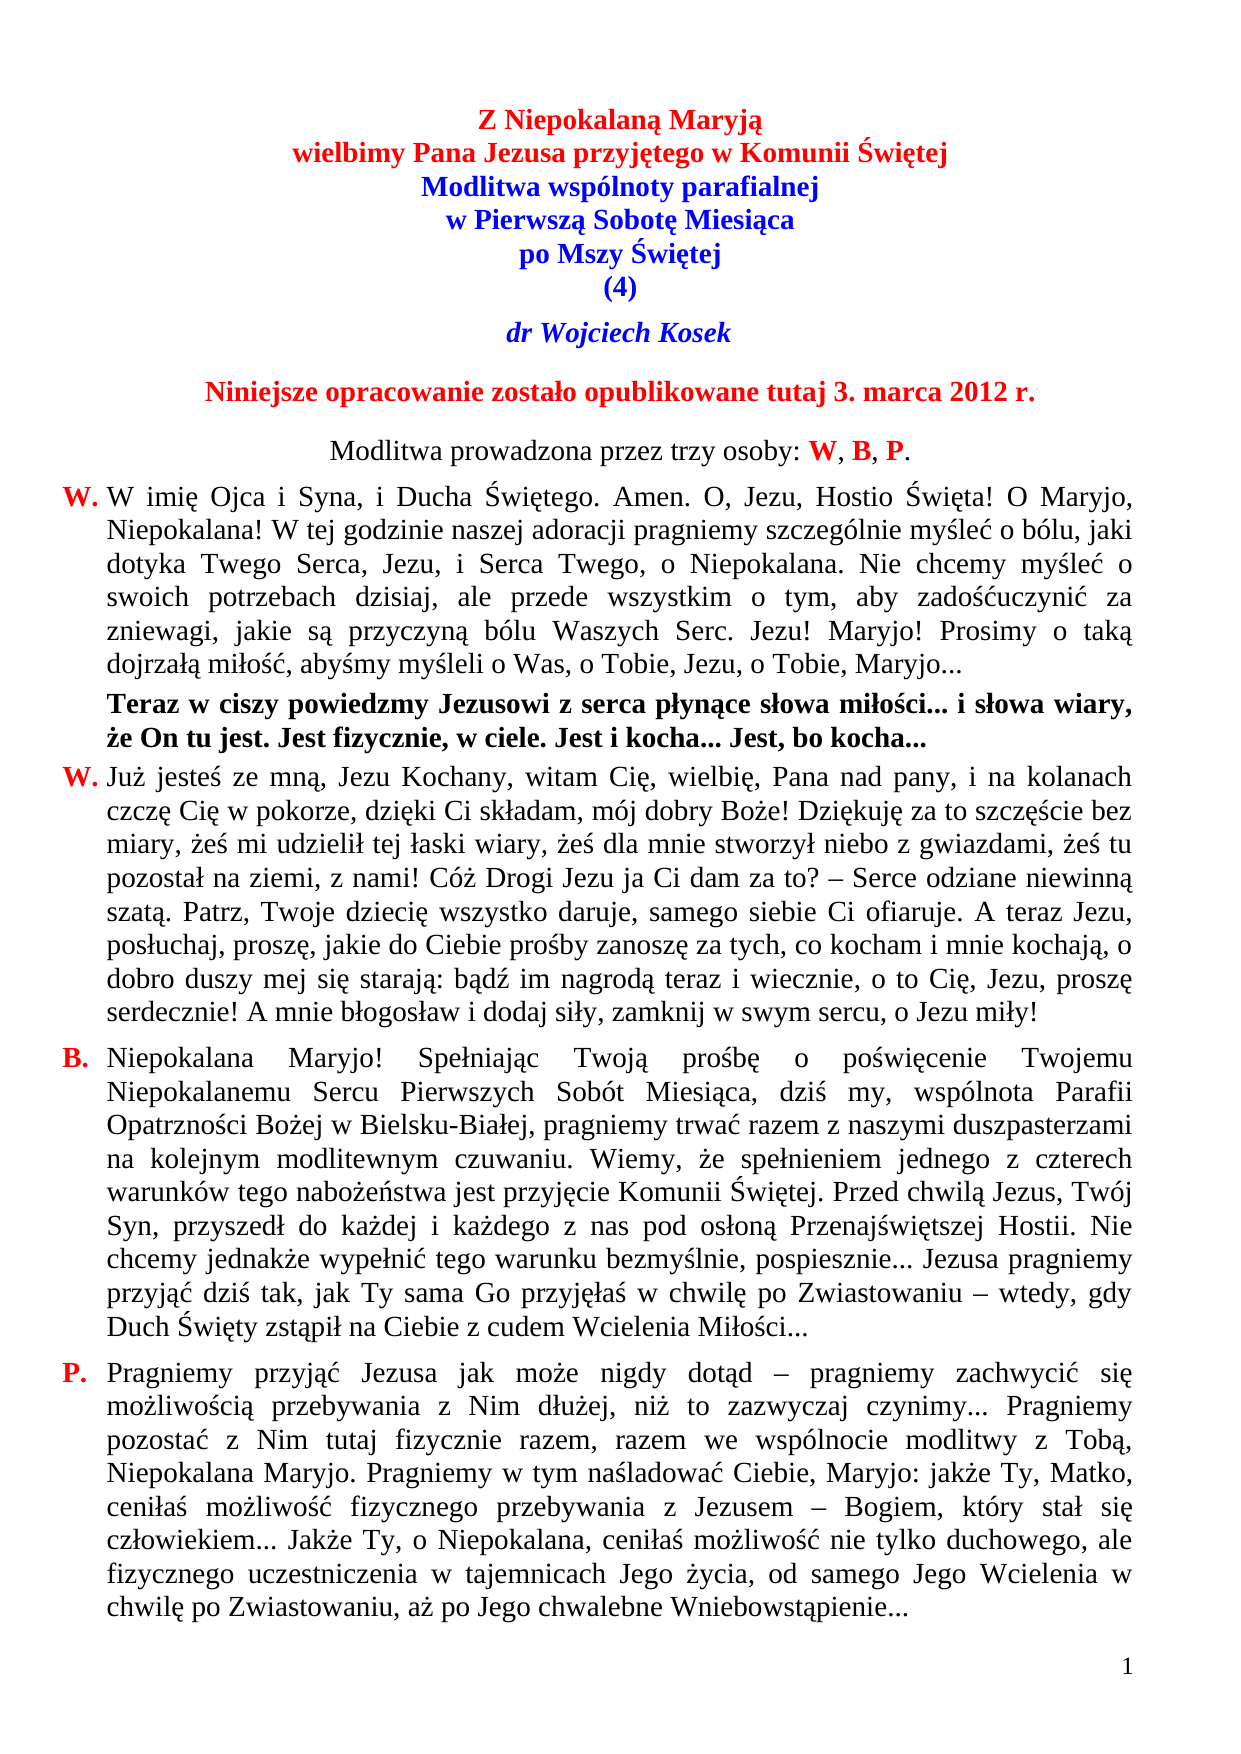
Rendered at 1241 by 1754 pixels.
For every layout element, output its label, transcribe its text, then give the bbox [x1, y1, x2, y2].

text (4) [106, 269, 1134, 303]
text w Pierwszą Sobotę Miesiąca [106, 202, 1134, 236]
text Niniejsze opracowanie zostało opublikowane tutaj 3. marca 2012 r. [106, 374, 1134, 408]
text Teraz w ciszy powiedzmy Jezusowi z serca płynące słowa miłości... i słowa wiary, że On tu jest. Jest fizycznie, w ciele. Jest i kocha... Jest, bo kocha... [106, 686, 1134, 753]
text P. Pragniemy przyjąć Jezusa jak może nigdy dotąd – pragniemy zachwycić się możliwością przebywania z Nim dłużej, niż to zazwyczaj czynimy... Pragniemy pozostać z Nim tutaj fizycznie razem, razem we wspólnocie modlitwy z Tobą, Niepokalana Maryjo. Pragniemy w tym naśladować Ciebie, Maryjo: jakże Ty, Matko, ceniłaś możliwość fizycznego przebywania z Jezusem – Bogiem, który stał się człowiekiem... Jakże Ty, o Niepokalana, ceniłaś możliwość nie tylko duchowego, ale fizycznego uczestniczenia w tajemnicach Jego życia, od samego Jego Wcielenia w chwilę po Zwiastowaniu, aż po Jego chwalebne Wniebowstąpienie... [62, 1355, 1134, 1623]
text dr Wojciech Kosek [106, 316, 1134, 349]
text Z Niepokalaną Maryją [106, 102, 1134, 135]
text B. Niepokalana Maryjo! Spełniając Twoją prośbę o poświęcenie Twojemu Niepokalanemu Sercu Pierwszych Sobót Miesiąca, dziś my, wspólnota Parafii Opatrzności Bożej w Bielsku-Białej, pragniemy trwać razem z naszymi duszpasterzami na kolejnym modlitewnym czuwaniu. Wiemy, że spełnieniem jednego z czterech warunków tego nabożeństwa jest przyjęcie Komunii Świętej. Przed chwilą Jezus, Twój Syn, przyszedł do każdej i każdego z nas pod osłoną Przenajświętszej Hostii. Nie chcemy jednakże wypełnić tego warunku bezmyślnie, pospiesznie... Jezusa pragniemy przyjąć dziś tak, jak Ty sama Go przyjęłaś w chwilę po Zwiastowaniu – wtedy, gdy Duch Święty zstąpił na Ciebie z cudem Wcielenia Miłości... [62, 1040, 1134, 1342]
text Modlitwa wspólnoty parafialnej [106, 169, 1134, 202]
text wielbimy Pana Jezusa przyjętego w Komunii Świętej [106, 135, 1134, 169]
text W. W imię Ojca i Syna, i Ducha Świętego. Amen. O, Jezu, Hostio Święta! O Maryjo, Niepokalana! W tej godzinie naszej adoracji pragniemy szczególnie myśleć o bólu, jaki dotyka Twego Serca, Jezu, i Serca Twego, o Niepokalana. Nie chcemy myśleć o swoich potrzebach dzisiaj, ale przede wszystkim o tym, aby zadośćuczynić za zniewagi, jakie są przyczyną bólu Waszych Serc. Jezu! Maryjo! Prosimy o taką dojrzałą miłość, abyśmy myśleli o Was, o Tobie, Jezu, o Tobie, Maryjo... [62, 479, 1134, 680]
text po Mszy Świętej [106, 236, 1134, 269]
text W. Już jesteś ze mną, Jezu Kochany, witam Cię, wielbię, Pana nad pany, i na kolanach czczę Cię w pokorze, dzięki Ci składam, mój dobry Boże! Dziękuję za to szczęście bez miary, żeś mi udzielił tej łaski wiary, żeś dla mnie stworzył niebo z gwiazdami, żeś tu pozostał na ziemi, z nami! Cóż Drogi Jezu ja Ci dam za to? – Serce odziane niewinną szatą. Patrz, Twoje dziecię wszystko daruje, samego siebie Ci ofiaruje. A teraz Jezu, posłuchaj, proszę, jakie do Ciebie prośby zanoszę za tych, co kocham i mnie kochają, o dobro duszy mej się starają: bądź im nagrodą teraz i wiecznie, o to Cię, Jezu, proszę serdecznie! A mnie błogosław i dodaj siły, zamknij w swym sercu, o Jezu miły! [62, 759, 1134, 1028]
text Modlitwa prowadzona przez trzy osoby: W, B, P. [106, 433, 1134, 466]
